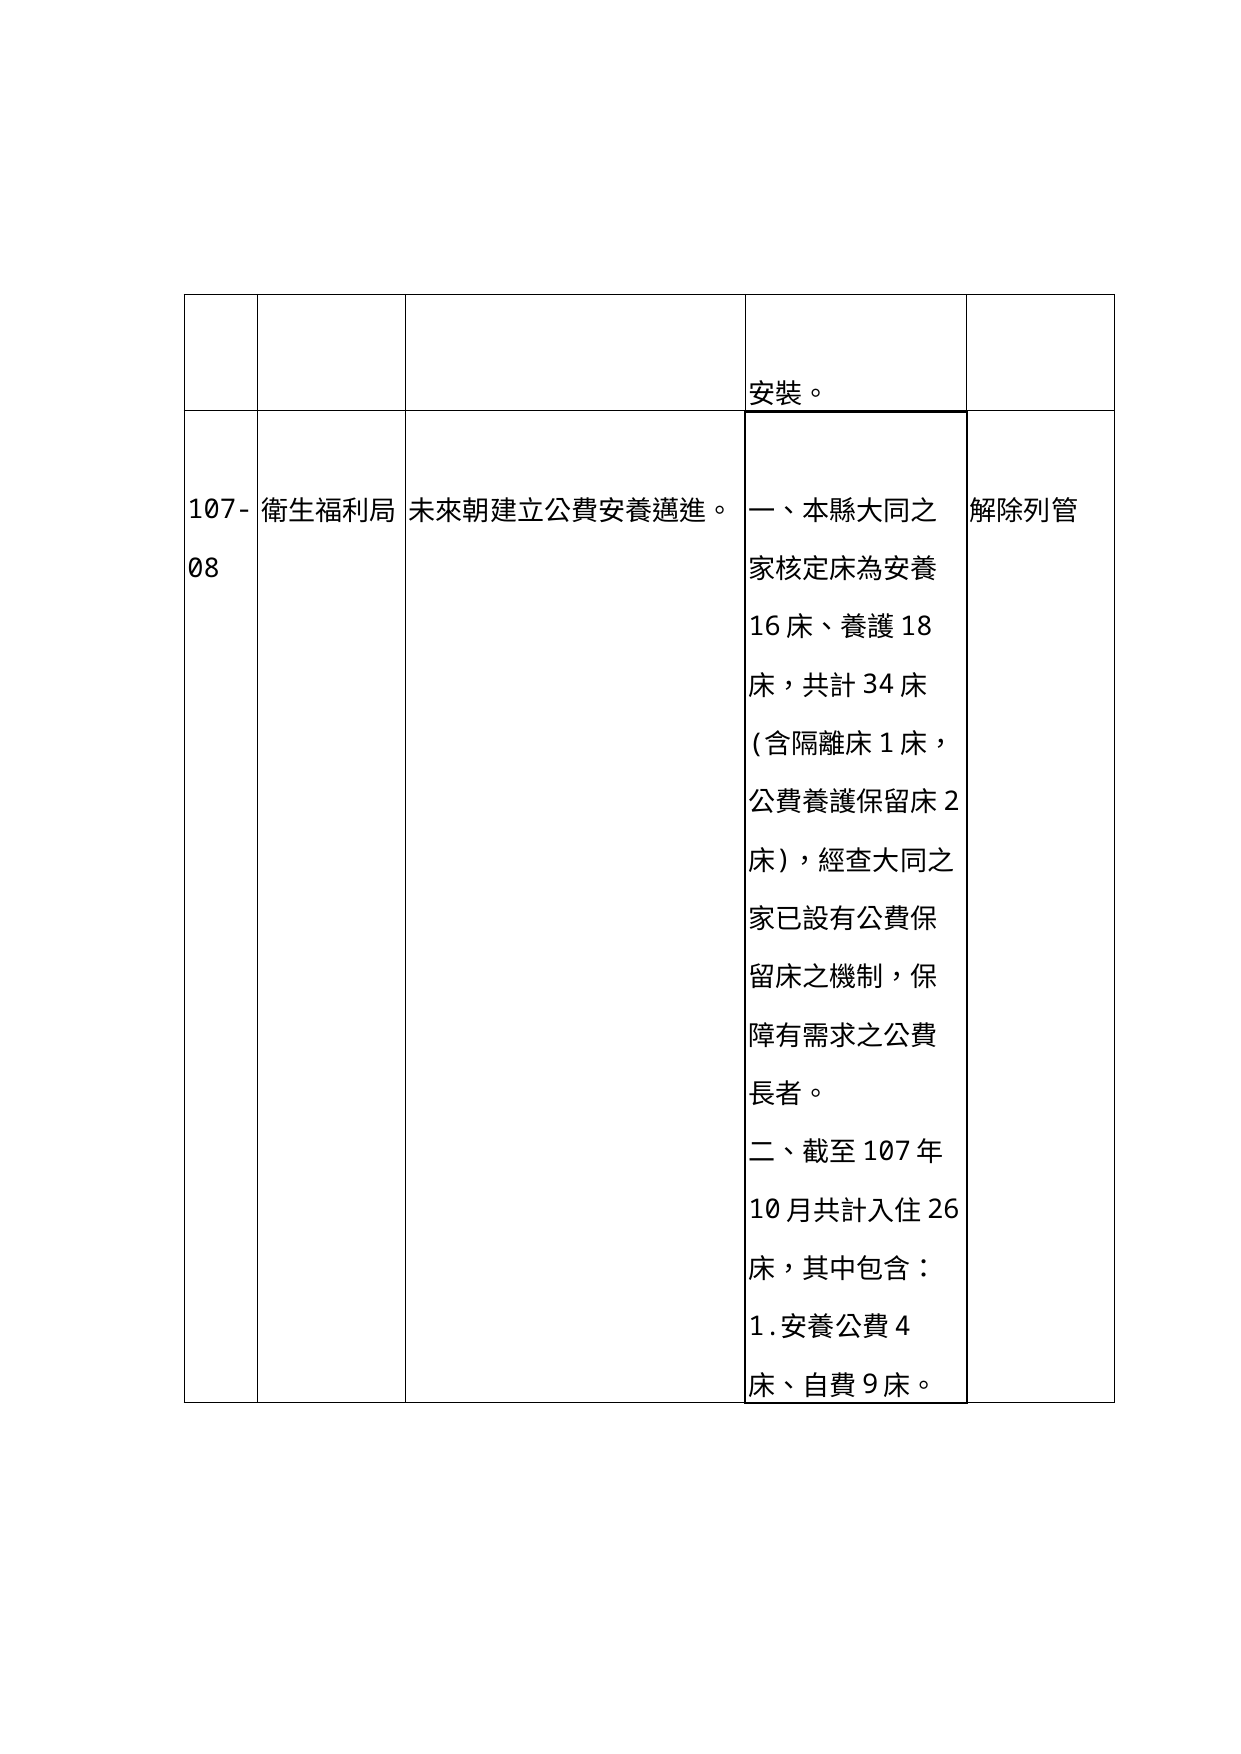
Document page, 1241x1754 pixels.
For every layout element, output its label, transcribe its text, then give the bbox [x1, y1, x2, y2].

table_cell 安裝。 [746, 295, 966, 410]
table_cell 衛生福利局 [258, 411, 405, 1402]
table_cell 未來朝建立公費安養邁進。 [406, 411, 744, 1402]
table_cell 解除列管 [968, 411, 1114, 1402]
table_cell [967, 295, 1114, 410]
table_cell [185, 295, 257, 410]
table_cell 一、本縣大同之家核定床為安養16床、養護18床，共計34床(含隔離床1床，公費養護保留床2床)，經查大同之家已設有公費保留床之機制，保障有需求之公費長者。 二、截至107年10月共計入住26床，其中包含： 1.安養公費4床、自費9床。 [746, 413, 966, 1402]
table_cell [406, 295, 745, 410]
table_cell 107-08 [185, 411, 257, 1402]
table_cell [258, 295, 405, 410]
